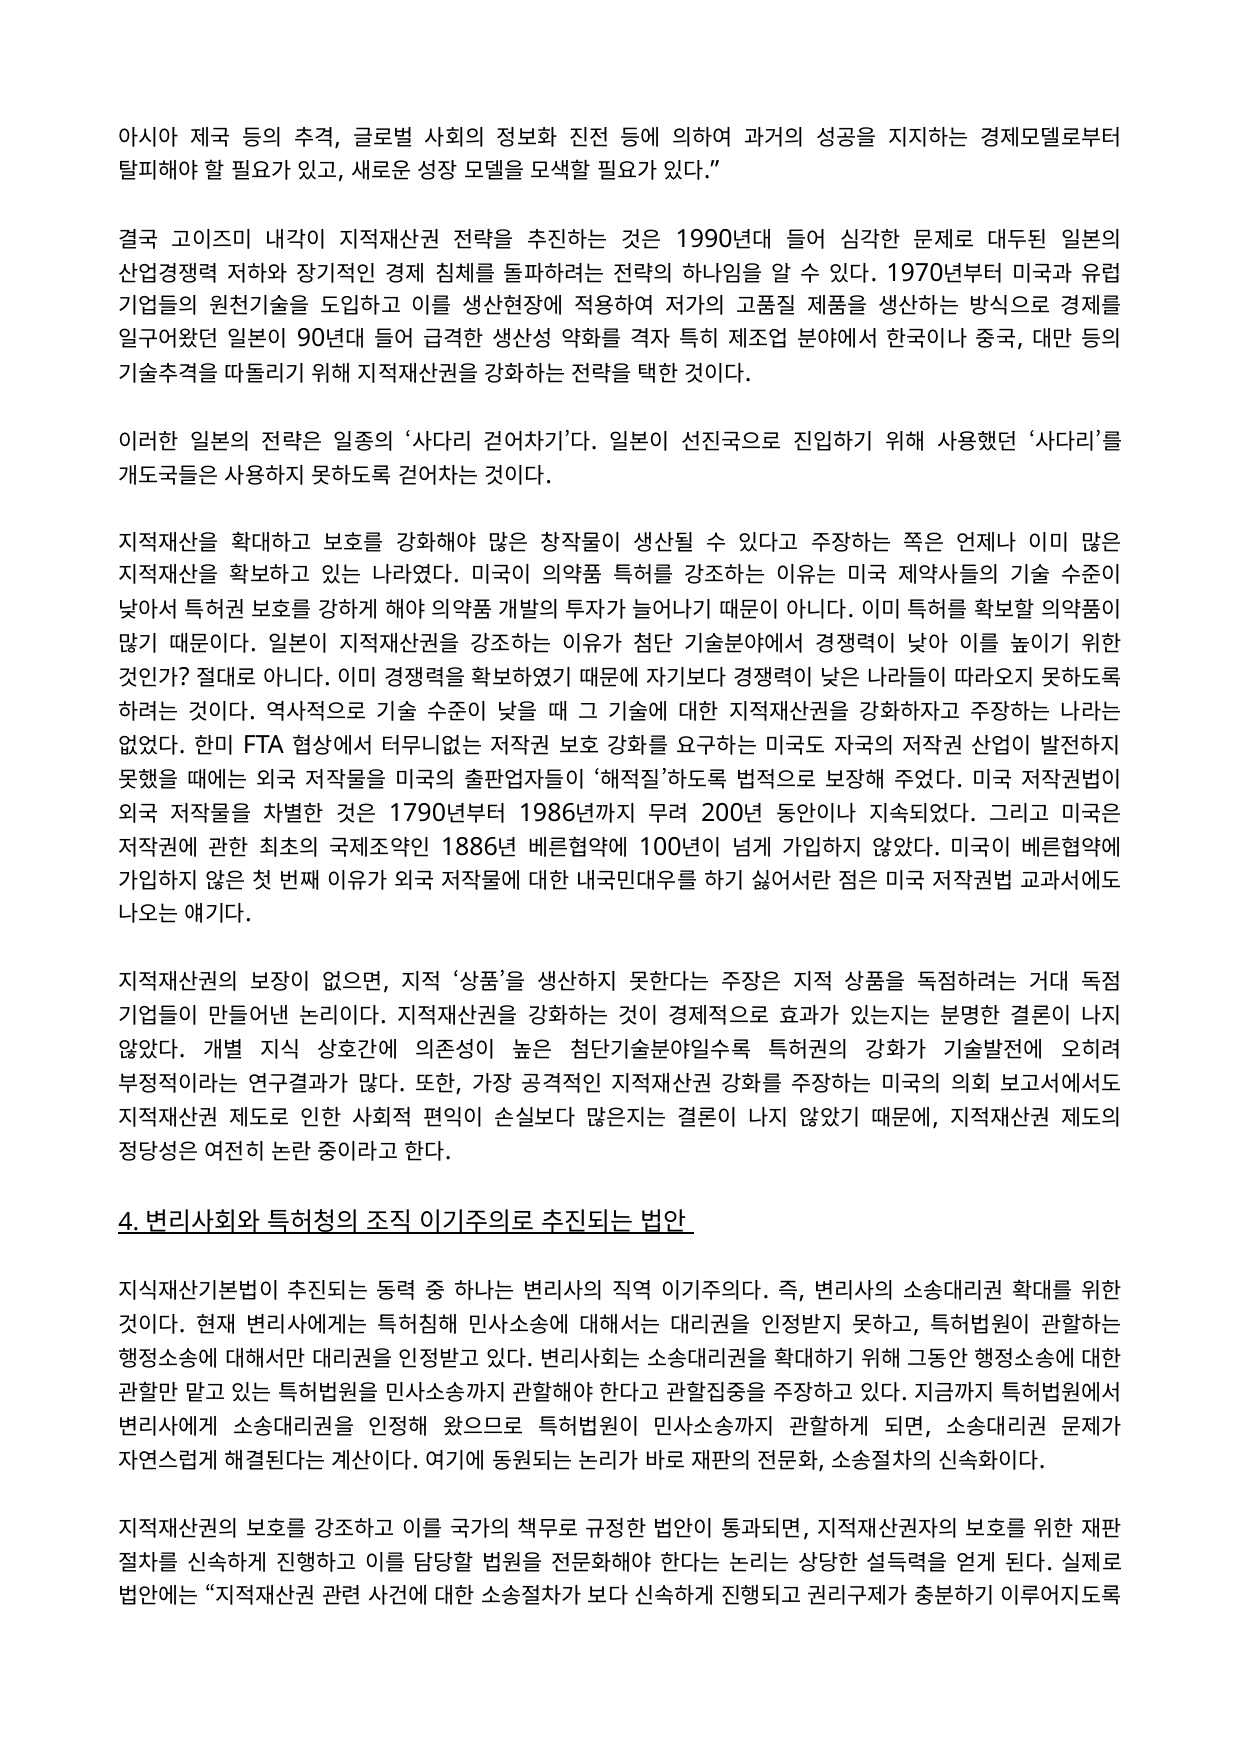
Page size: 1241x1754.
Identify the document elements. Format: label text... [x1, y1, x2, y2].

text 결국 고이즈미 내각이 지적재산권 전략을 추진하는 것은 1990년대 들어 심각한 문제로 대두된 일본의 산업경쟁력 저하와 장기적인 경제 침체를 돌파하려는 전략의 하나임을 알 수 있다. 1970년부터 미국과 유럽 기업들의 원천기술을 도입하고 이를 생산현장에 적용하여 저가의 고품질 제품을 생산하는 방식으로 경제를 일구어왔던 일본이 90년대 들어 급격한 생산성 약화를 격자 특히 제조업 분야에서 한국이나 중국, 대만 등의 기술추격을 따돌리기 위해 지적재산권을 강화하는 전략을 택한 것이다. [118, 220, 1122, 388]
text 지적재산권의 보호를 강조하고 이를 국가의 책무로 규정한 법안이 통과되면, 지적재산권자의 보호를 위한 재판 절차를 신속하게 진행하고 이를 담당할 법원을 전문화해야 한다는 논리는 상당한 설득력을 얻게 된다. 실제로 법안에는 “지적재산권 관련 사건에 대한 소송절차가 보다 신속하게 진행되고 권리구제가 충분하기 이루어지도록 [118, 1510, 1122, 1609]
text 4. 변리사회와 특허청의 조직 이기주의로 추진되는 법안 [118, 1201, 1122, 1237]
text 아시아 제국 등의 추격, 글로벌 사회의 정보화 진전 등에 의하여 과거의 성공을 지지하는 경제모델로부터 탈피해야 할 필요가 있고, 새로운 성장 모델을 모색할 필요가 있다.” [118, 118, 1122, 186]
text 지적재산을 확대하고 보호를 강화해야 많은 창작물이 생산될 수 있다고 주장하는 쪽은 언제나 이미 많은 지적재산을 확보하고 있는 나라였다. 미국이 의약품 특허를 강조하는 이유는 미국 제약사들의 기술 수준이 낮아서 특허권 보호를 강하게 해야 의약품 개발의 투자가 늘어나기 때문이 아니다. 이미 특허를 확보할 의약품이 많기 때문이다. 일본이 지적재산권을 강조하는 이유가 첨단 기술분야에서 경쟁력이 낮아 이를 높이기 위한 것인가? 절대로 아니다. 이미 경쟁력을 확보하였기 때문에 자기보다 경쟁력이 낮은 나라들이 따라오지 못하도록 하려는 것이다. 역사적으로 기술 수준이 낮을 때 그 기술에 대한 지적재산권을 강화하자고 주장하는 나라는 없었다. 한미 FTA 협상에서 터무니없는 저작권 보호 강화를 요구하는 미국도 자국의 저작권 산업이 발전하지 못했을 때에는 외국 저작물을 미국의 출판업자들이 ‘해적질’하도록 법적으로 보장해 주었다. 미국 저작권법이 외국 저작물을 차별한 것은 1790년부터 1986년까지 무려 200년 동안이나 지속되었다. 그리고 미국은 저작권에 관한 최초의 국제조약인 1886년 베른협약에 100년이 넘게 가입하지 않았다. 미국이 베른협약에 가입하지 않은 첫 번째 이유가 외국 저작물에 대한 내국민대우를 하기 싫어서란 점은 미국 저작권법 교과서에도 나오는 얘기다. [118, 524, 1122, 928]
text 지식재산기본법이 추진되는 동력 중 하나는 변리사의 직역 이기주의다. 즉, 변리사의 소송대리권 확대를 위한 것이다. 현재 변리사에게는 특허침해 민사소송에 대해서는 대리권을 인정받지 못하고, 특허법원이 관할하는 행정소송에 대해서만 대리권을 인정받고 있다. 변리사회는 소송대리권을 확대하기 위해 그동안 행정소송에 대한 관할만 맡고 있는 특허법원을 민사소송까지 관할해야 한다고 관할집중을 주장하고 있다. 지금까지 특허법원에서 변리사에게 소송대리권을 인정해 왔으므로 특허법원이 민사소송까지 관할하게 되면, 소송대리권 문제가 자연스럽게 해결된다는 계산이다. 여기에 동원되는 논리가 바로 재판의 전문화, 소송절차의 신속화이다. [118, 1271, 1122, 1476]
text 지적재산권의 보장이 없으면, 지적 ‘상품’을 생산하지 못한다는 주장은 지적 상품을 독점하려는 거대 독점 기업들이 만들어낸 논리이다. 지적재산권을 강화하는 것이 경제적으로 효과가 있는지는 분명한 결론이 나지 않았다. 개별 지식 상호간에 의존성이 높은 첨단기술분야일수록 특허권의 강화가 기술발전에 오히려 부정적이라는 연구결과가 많다. 또한, 가장 공격적인 지적재산권 강화를 주장하는 미국의 의회 보고서에서도 지적재산권 제도로 인한 사회적 편익이 손실보다 많은지는 결론이 나지 않았기 때문에, 지적재산권 제도의 정당성은 여전히 논란 중이라고 한다. [118, 962, 1122, 1167]
text 이러한 일본의 전략은 일종의 ‘사다리 걷어차기’다. 일본이 선진국으로 진입하기 위해 사용했던 ‘사다리’를 개도국들은 사용하지 못하도록 걷어차는 것이다. [118, 422, 1122, 490]
